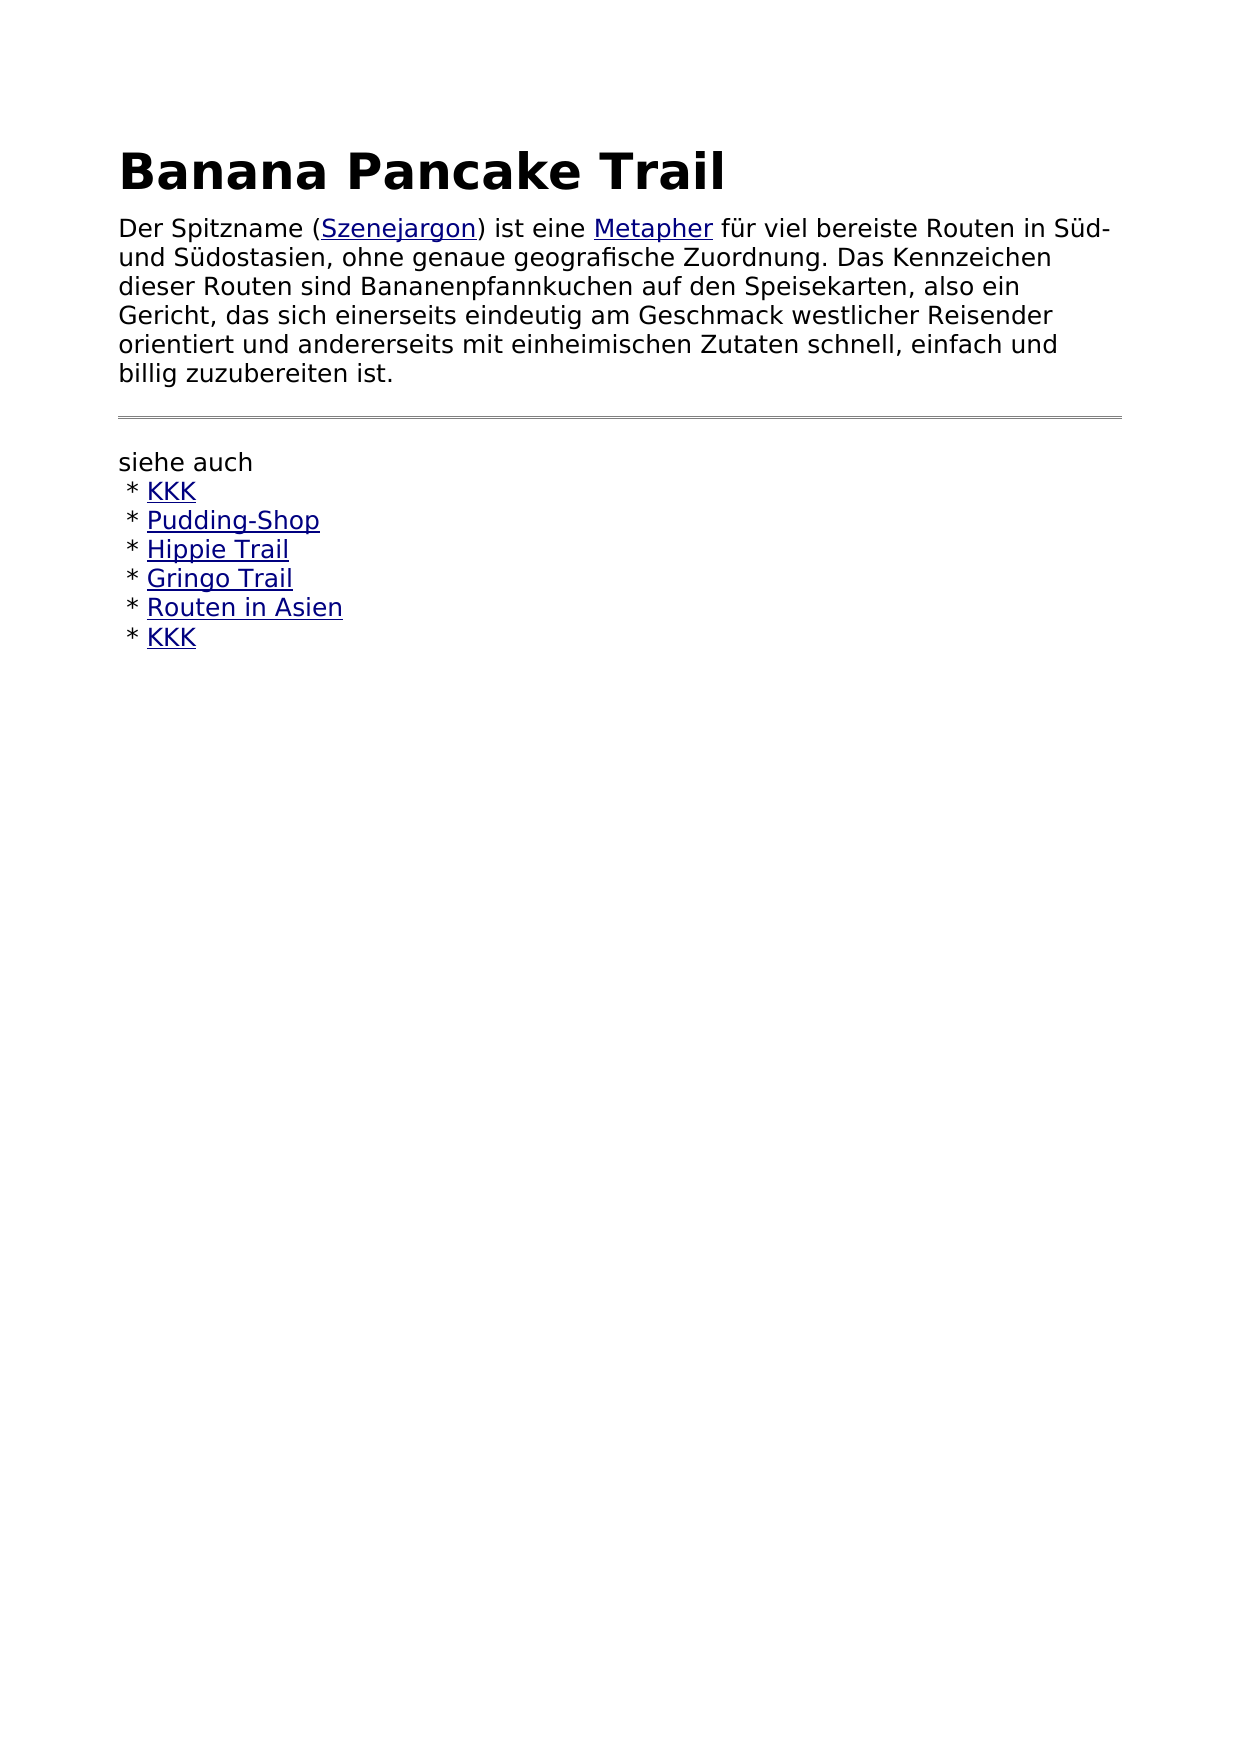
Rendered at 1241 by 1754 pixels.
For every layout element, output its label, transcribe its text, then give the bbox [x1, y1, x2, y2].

text Der Spitzname (Szenejargon) ist eine Metapher für viel bereiste Routen in Süd- und Südostasien, ohne genaue geografische Zuordnung. Das Kennzeichen dieser Routen sind Bananenpfannkuchen auf den Speisekarten, also ein Gericht, das sich einerseits eindeutig am Geschmack westlicher Reisender orientiert und andererseits mit einheimischen Zutaten schnell, einfach und billig zuzubereiten ist. [118, 214, 1122, 389]
text siehe auch * KKK * Pudding-Shop * Hippie Trail * Gringo Trail * Routen in Asien * KKK [118, 448, 1122, 652]
subtitle Banana Pancake Trail [118, 143, 1122, 201]
